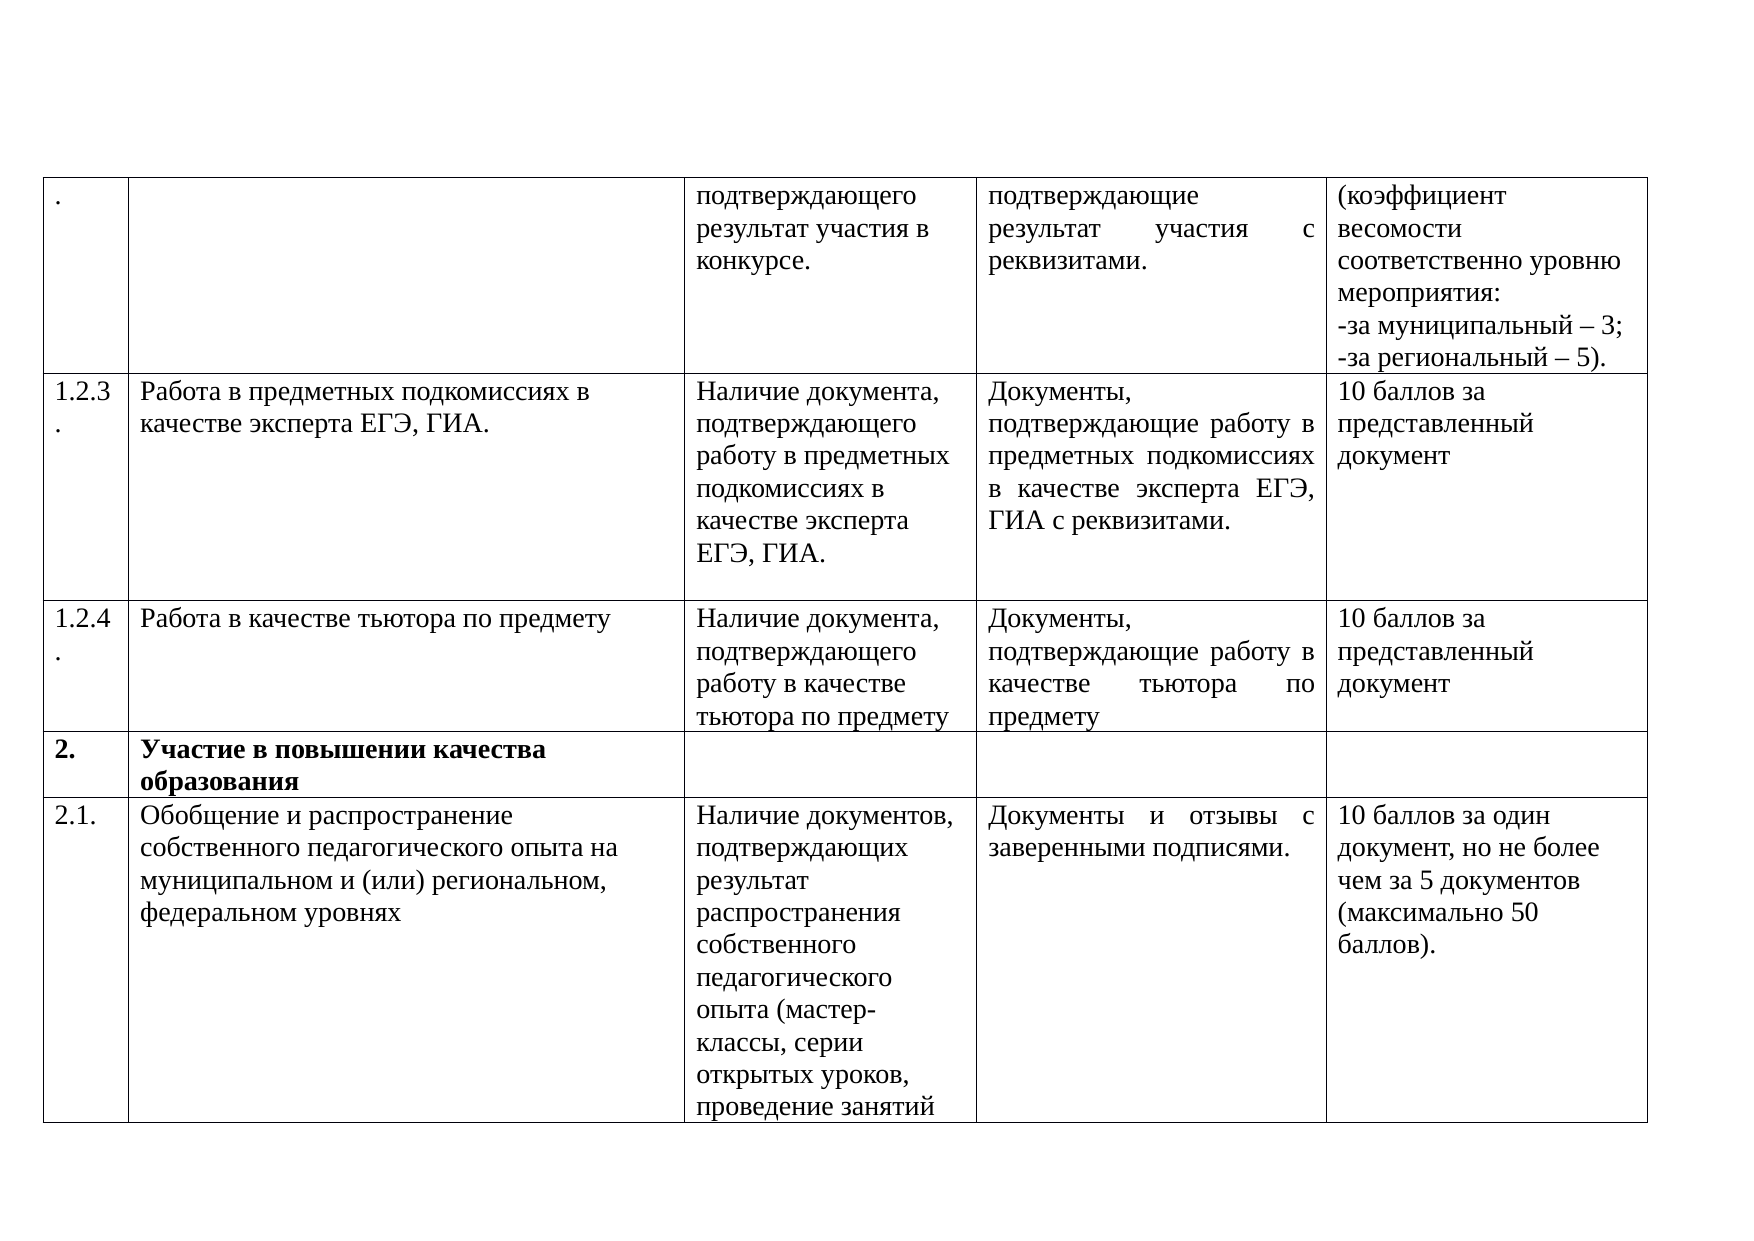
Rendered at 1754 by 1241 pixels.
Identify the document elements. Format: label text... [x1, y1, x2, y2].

table_cell Наличие документа, подтверждающего работу в предметных подкомиссиях в качестве эксперта ЕГЭ, ГИА. [685, 374, 976, 600]
table_cell 10 баллов за представленный документ [1327, 374, 1647, 600]
table_cell (коэффициент весомости соответственно уровню мероприятия: -за муниципальный – 3; -за региональный – 5). [1327, 178, 1647, 373]
table_cell [1327, 732, 1647, 797]
table_cell Наличие документов, подтверждающих результат распространения собственного педагогического опыта (мастер-классы, серии открытых уроков, проведение занятий [685, 798, 976, 1122]
table_cell подтверждающие результат участия с реквизитами. [977, 178, 1326, 373]
table_cell Работа в качестве тьютора по предмету [129, 601, 684, 731]
table_cell Документы и отзывы с заверенными подписями. [977, 798, 1326, 1122]
table_cell Наличие документа, подтверждающего работу в качестве тьютора по предмету [685, 601, 976, 731]
table_cell Обобщение и распространение собственного педагогического опыта на муниципальном и (или) региональном, федеральном уровнях [129, 798, 684, 1122]
table_cell подтверждающего результат участия в конкурсе. [685, 178, 976, 373]
table_cell 1.2.3. [44, 374, 128, 600]
table_cell [685, 732, 976, 797]
table_cell Документы, подтверждающие работу в качестве тьютора по предмету [977, 601, 1326, 731]
table_cell Работа в предметных подкомиссиях в качестве эксперта ЕГЭ, ГИА. [129, 374, 684, 600]
table_cell [977, 732, 1326, 797]
table_cell . [44, 178, 128, 373]
table_cell 2.1. [44, 798, 128, 1122]
table_cell Документы, подтверждающие работу в предметных подкомиссиях в качестве эксперта ЕГЭ, ГИА с реквизитами. [977, 374, 1326, 600]
table_cell 10 баллов за один документ, но не более чем за 5 документов (максимально 50 баллов). [1327, 798, 1647, 1122]
table_cell 1.2.4. [44, 601, 128, 731]
table_cell 10 баллов за представленный документ [1327, 601, 1647, 731]
table_cell [129, 178, 684, 373]
table_cell 2. [44, 732, 128, 797]
table_cell Участие в повышении качества образования [129, 732, 684, 797]
